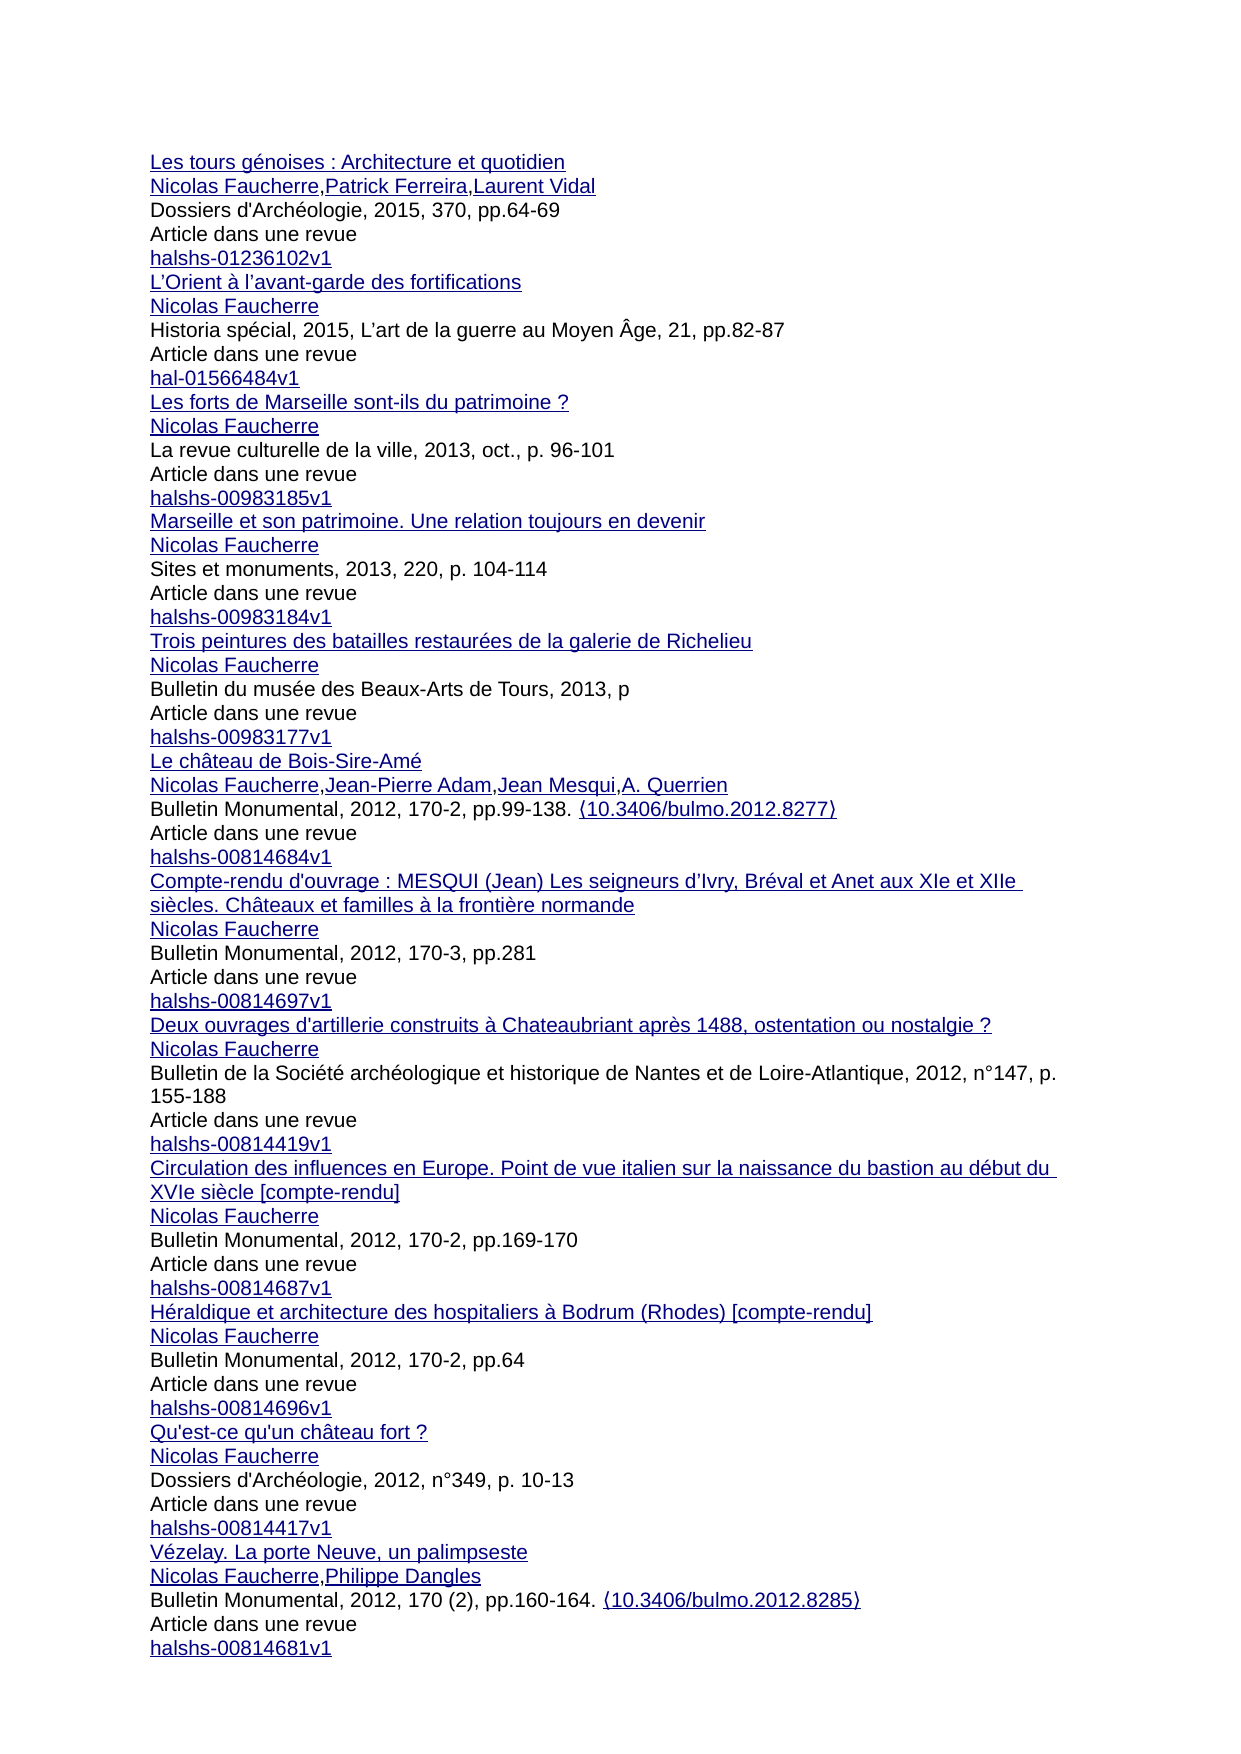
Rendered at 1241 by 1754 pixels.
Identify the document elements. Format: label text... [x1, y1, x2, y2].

table_cell Le château de Bois-Sire-Amé Nicolas Faucherre,Jean-Pierre Adam,Jean Mesqui,A. Querrien Bulletin Monumental, 2012, 170-2, pp.99-138. ⟨10.3406/bulmo.2012.8277⟩ Article dans une revue halshs-00814684v1 [150, 749, 1090, 869]
table_cell Deux ouvrages d'artillerie construits à Chateaubriant après 1488, ostentation ou nostalgie ? Nicolas Faucherre Bulletin de la Société archéologique et historique de Nantes et de Loire-Atlantique, 2012, n°147, p. 155-188 Article dans une revue halshs-00814419v1 [150, 1013, 1090, 1156]
table_cell Marseille et son patrimoine. Une relation toujours en devenir Nicolas Faucherre Sites et monuments, 2013, 220, p. 104-114 Article dans une revue halshs-00983184v1 [150, 509, 1090, 629]
table_cell Héraldique et architecture des hospitaliers à Bodrum (Rhodes) [compte-rendu] Nicolas Faucherre Bulletin Monumental, 2012, 170-2, pp.64 Article dans une revue halshs-00814696v1 [150, 1300, 1090, 1420]
table_cell L’Orient à l’avant-garde des fortifications Nicolas Faucherre Historia spécial, 2015, L’art de la guerre au Moyen Âge, 21, pp.82-87 Article dans une revue hal-01566484v1 [150, 270, 1090, 389]
table_cell Les tours génoises : Architecture et quotidien Nicolas Faucherre,Patrick Ferreira,Laurent Vidal Dossiers d'Archéologie, 2015, 370, pp.64-69 Article dans une revue halshs-01236102v1 [150, 150, 1090, 270]
table_cell Circulation des influences en Europe. Point de vue italien sur la naissance du bastion au début du XVIe siècle [compte-rendu] Nicolas Faucherre Bulletin Monumental, 2012, 170-2, pp.169-170 Article dans une revue halshs-00814687v1 [150, 1156, 1090, 1300]
table_cell Trois peintures des batailles restaurées de la galerie de Richelieu Nicolas Faucherre Bulletin du musée des Beaux-Arts de Tours, 2013, p Article dans une revue halshs-00983177v1 [150, 629, 1090, 749]
table_cell Compte-rendu d'ouvrage : MESQUI (Jean) Les seigneurs d’Ivry, Bréval et Anet aux XIe et XIIe siècles. Châteaux et familles à la frontière normande Nicolas Faucherre Bulletin Monumental, 2012, 170-3, pp.281 Article dans une revue halshs-00814697v1 [150, 869, 1090, 1012]
table_cell Les forts de Marseille sont-ils du patrimoine ? Nicolas Faucherre La revue culturelle de la ville, 2013, oct., p. 96-101 Article dans une revue halshs-00983185v1 [150, 390, 1090, 509]
table_cell Qu'est-ce qu'un château fort ? Nicolas Faucherre Dossiers d'Archéologie, 2012, n°349, p. 10-13 Article dans une revue halshs-00814417v1 [150, 1420, 1090, 1539]
table_cell Vézelay. La porte Neuve, un palimpseste Nicolas Faucherre,Philippe Dangles Bulletin Monumental, 2012, 170 (2), pp.160-164. ⟨10.3406/bulmo.2012.8285⟩ Article dans une revue halshs-00814681v1 [150, 1540, 1090, 1659]
